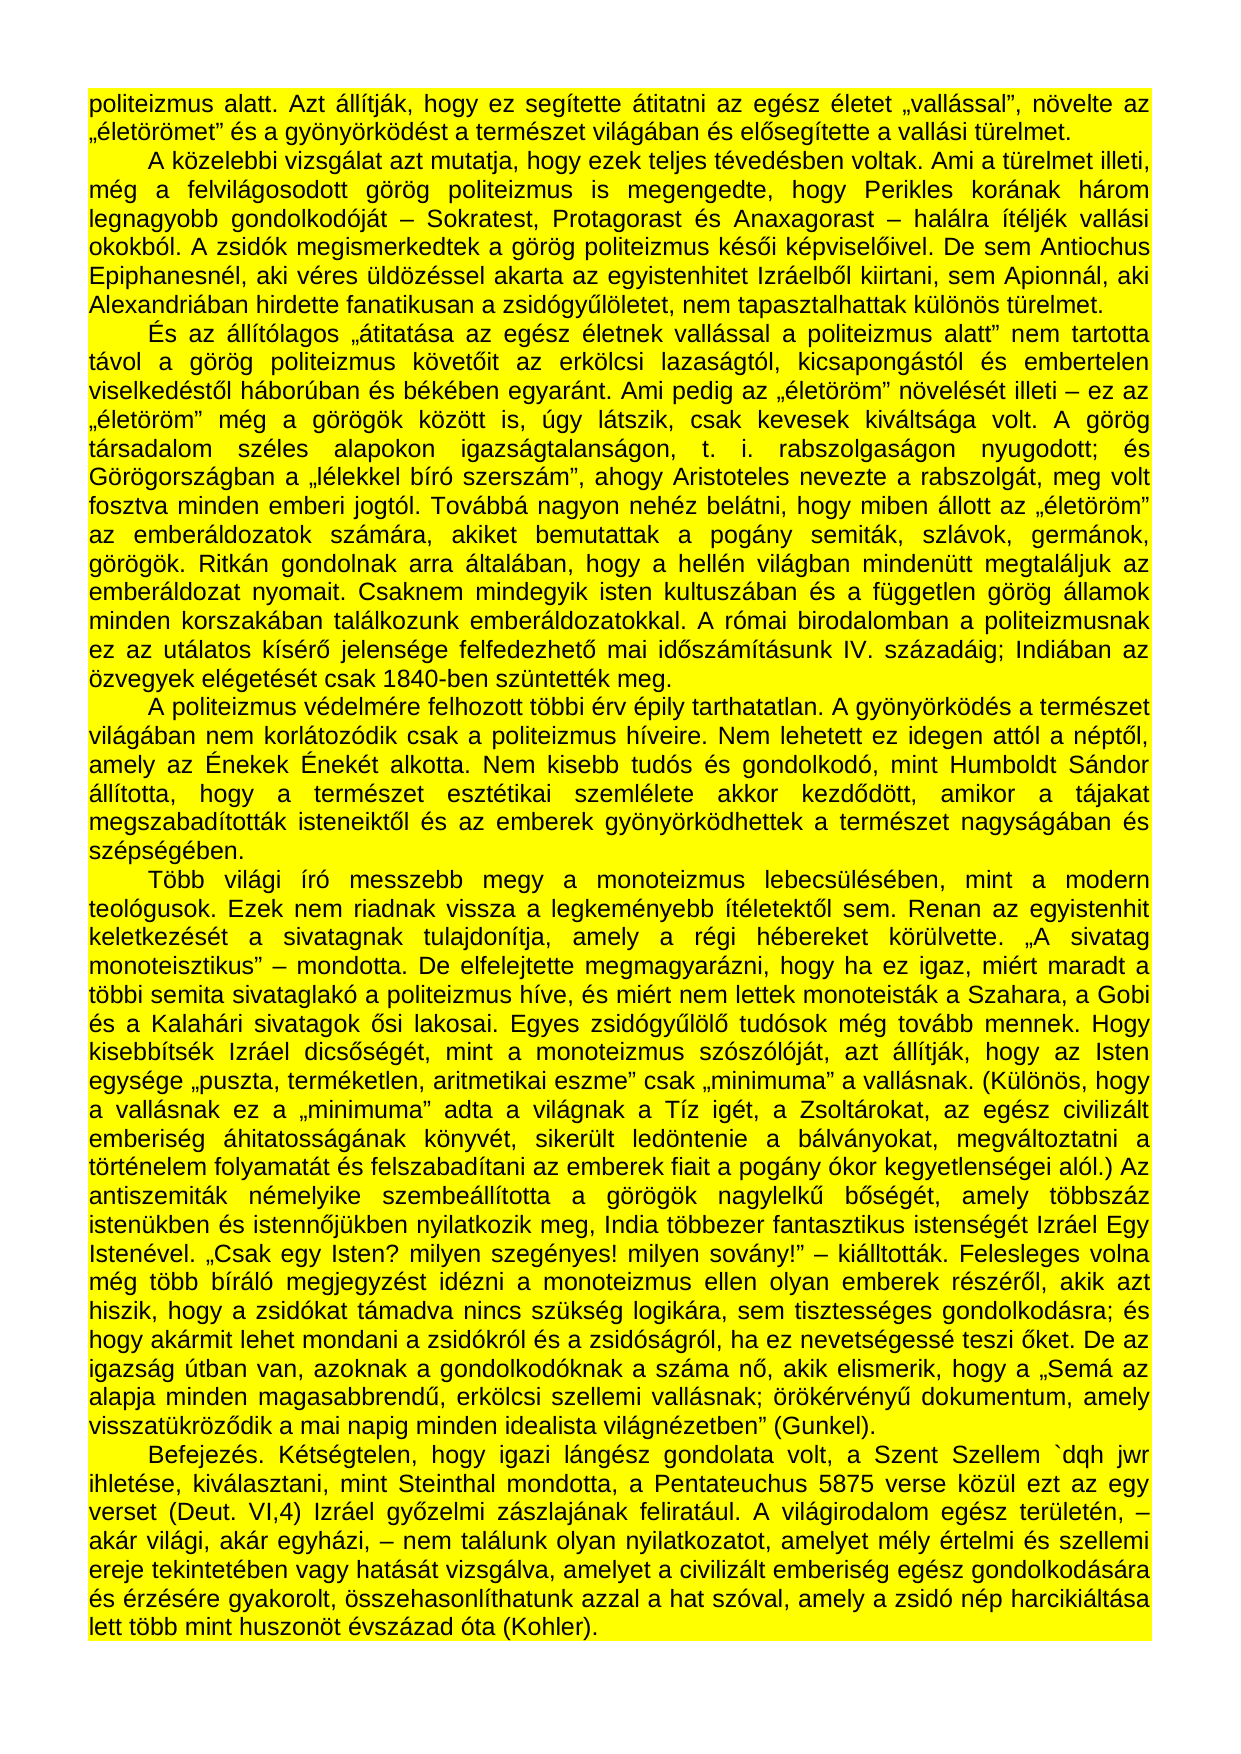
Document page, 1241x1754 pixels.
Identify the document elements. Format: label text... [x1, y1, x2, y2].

text A politeizmus védelmére felhozott többi érv épily tarthatatlan. A gyönyörködés a természet világában nem korlátozódik csak a politeizmus híveire. Nem lehetett ez idegen attól a néptől, amely az Énekek Énekét alkotta. Nem kisebb tudós és gondolkodó, mint Humboldt Sándor állította, hogy a természet esztétikai szemlélete akkor kezdődött, amikor a tájakat megszabadították isteneiktől és az emberek gyönyörködhettek a természet nagyságában és szépségében. [88, 692, 1152, 865]
text Több világi író messzebb megy a monoteizmus lebecsülésében, mint a modern teológusok. Ezek nem riadnak vissza a legkeményebb ítéletektől sem. Renan az egyistenhit keletkezését a sivatagnak tulajdonítja, amely a régi hébereket körülvette. „A sivatag monoteisztikus” – mondotta. De elfelejtette megmagyarázni, hogy ha ez igaz, miért maradt a többi semita sivataglakó a politeizmus híve, és miért nem lettek monoteisták a Szahara, a Gobi és a Kalahári sivatagok ősi lakosai. Egyes zsidógyűlölő tudósok még tovább mennek. Hogy kisebbítsék Izráel dicsőségét, mint a monoteizmus szószólóját, azt állítják, hogy az Isten egysége „puszta, terméketlen, aritmetikai eszme” csak „minimuma” a vallásnak. (Különös, hogy a vallásnak ez a „minimuma” adta a világnak a Tíz igét, a Zsoltárokat, az egész civilizált emberiség áhitatosságának könyvét, sikerült ledöntenie a bálványokat, megváltoztatni a történelem folyamatát és felszabadítani az emberek fiait a pogány ókor kegyetlenségei alól.) Az antiszemiták némelyike szembeállította a görögök nagylelkű bőségét, amely többszáz istenükben és istennőjükben nyilatkozik meg, India többezer fantasztikus istenségét Izráel Egy Istenével. „Csak egy Isten? milyen szegényes! milyen sovány!” – kiálltották. Felesleges volna még több bíráló megjegyzést idézni a monoteizmus ellen olyan emberek részéről, akik azt hiszik, hogy a zsidókat támadva nincs szükség logikára, sem tisztességes gondolkodásra; és hogy akármit lehet mondani a zsidókról és a zsidóságról, ha ez nevetségessé teszi őket. De az igazság útban van, azoknak a gondolkodóknak a száma nő, akik elismerik, hogy a „Semá az alapja minden magasabbrendű, erkölcsi szellemi vallásnak; örökérvényű dokumentum, amely visszatükröződik a mai napig minden idealista világnézetben” (Gunkel). [88, 865, 1152, 1440]
text Befejezés. Kétségtelen, hogy igazi lángész gondolata volt, a Szent Szellem `dqh jwr ihletése, kiválasztani, mint Steinthal mondotta, a Pentateuchus 5875 verse közül ezt az egy verset (Deut. VI,4) Izráel győzelmi zászlajának feliratául. A világirodalom egész területén, – akár világi, akár egyházi, – nem találunk olyan nyilatkozatot, amelyet mély értelmi és szellemi ereje tekintetében vagy hatását vizsgálva, amelyet a civilizált emberiség egész gondolkodására és érzésére gyakorolt, összehasonlíthatunk azzal a hat szóval, amely a zsidó nép harcikiáltása lett több mint huszonöt évszázad óta (Kohler). [88, 1440, 1152, 1641]
text És az állítólagos „átitatása az egész életnek vallással a politeizmus alatt” nem tartotta távol a görög politeizmus követőit az erkölcsi lazaságtól, kicsapongástól és embertelen viselkedéstől háborúban és békében egyaránt. Ami pedig az „életöröm” növelését illeti – ez az „életöröm” még a görögök között is, úgy látszik, csak kevesek kiváltsága volt. A görög társadalom széles alapokon igazságtalanságon, t. i. rabszolgaságon nyugodott; és Görögországban a „lélekkel bíró szerszám”, ahogy Aristoteles nevezte a rabszolgát, meg volt fosztva minden emberi jogtól. Továbbá nagyon nehéz belátni, hogy miben állott az „életöröm” az emberáldozatok számára, akiket bemutattak a pogány semiták, szlávok, germánok, görögök. Ritkán gondolnak arra általában, hogy a hellén világban mindenütt megtaláljuk az emberáldozat nyomait. Csaknem mindegyik isten kultuszában és a független görög államok minden korszakában találkozunk emberáldozatokkal. A római birodalomban a politeizmusnak ez az utálatos kísérő jelensége felfedezhető mai időszámításunk IV. századáig; Indiában az özvegyek elégetését csak 1840-ben szüntették meg. [88, 318, 1152, 692]
text politeizmus alatt. Azt állítják, hogy ez segítette átitatni az egész életet „vallással”, növelte az „életörömet” és a gyönyörködést a természet világában és elősegítette a vallási türelmet. [88, 88, 1152, 146]
text A közelebbi vizsgálat azt mutatja, hogy ezek teljes tévedésben voltak. Ami a türelmet illeti, még a felvilágosodott görög politeizmus is megengedte, hogy Perikles korának három legnagyobb gondolkodóját – Sokratest, Protagorast és Anaxagorast – halálra ítéljék vallási okokból. A zsidók megismerkedtek a görög politeizmus késői képviselőivel. De sem Antiochus Epiphanesnél, aki véres üldözéssel akarta az egyistenhitet Izráelből kiirtani, sem Apionnál, aki Alexandriában hirdette fanatikusan a zsidógyűlöletet, nem tapasztalhattak különös türelmet. [88, 146, 1152, 318]
